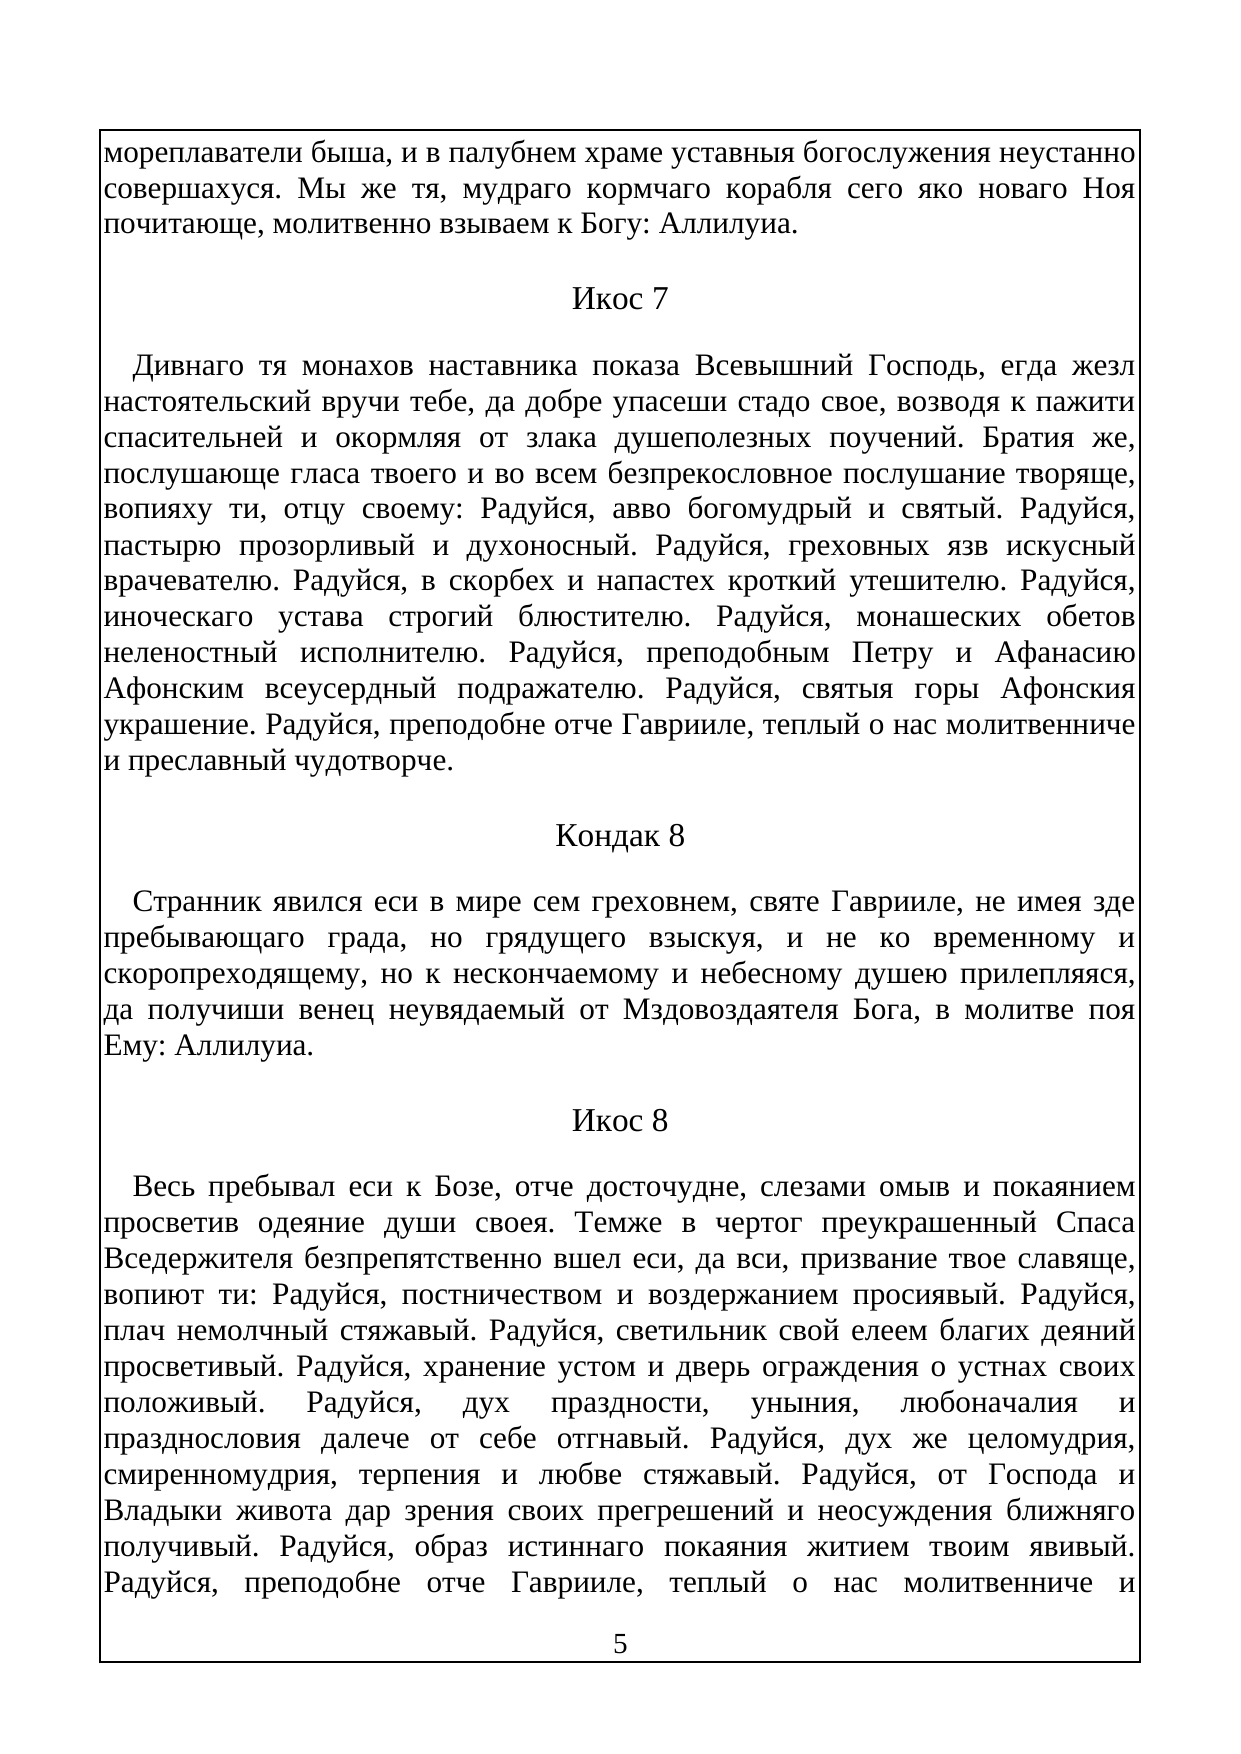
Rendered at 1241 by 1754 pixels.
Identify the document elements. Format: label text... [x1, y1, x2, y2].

text Странник явился еси в мире сем греховнем, святе Гаврииле, не имея зде пребывающаго града, но грядущего взыскуя, и не ко временному и скоропреходящему, но к нескончаемому и небесному душею прилепляяся, да получиши венец неувядаемый от Мздовоздаятеля Бога, в молитве поя Ему: Аллилуиа. [103, 883, 1137, 1062]
text Весь пребывал еси к Бозе, отче досточудне, слезами омыв и покаянием просветив одеяние души своея. Темже в чертог преукрашенный Спаса Вседержителя безпрепятственно вшел еси, да вси, призвание твое славяще, вопиют ти: Радуйся, постничеством и воздержанием просиявый. Радуйся, плач немолчный стяжавый. Радуйся, светильник свой елеем благих деяний просветивый. Радуйся, хранение устом и дверь ограждения о устнах своих положивый. Радуйся, дух праздности, уныния, любоначалия и празднословия далече от себе отгнавый. Радуйся, дух же целомудрия, смиренномудрия, терпения и любве стяжавый. Радуйся, от Господа и Владыки живота дар зрения своих прегрешений и неосуждения ближняго получивый. Радуйся, образ истиннаго покаяния житием твоим явивый. Радуйся, преподобне отче Гаврииле, теплый о нас молитвенниче и [103, 1168, 1137, 1599]
text Дивнаго тя монахов наставника показа Всевышний Господь, егда жезл настоятельский вручи тебе, да добре упасеши стадо свое, возводя к пажити спасительней и окормляя от злака душеполезных поучений. Братия же, послушающе гласа твоего и во всем безпрекословное послушание творяще, вопияху ти, отцу своему: Радуйся, авво богомудрый и святый. Радуйся, пастырю прозорливый и духоносный. Радуйся, греховных язв искусный врачевателю. Радуйся, в скорбех и напастех кроткий утешителю. Радуйся, иноческаго устава строгий блюстителю. Радуйся, монашеских обетов неленостный исполнителю. Радуйся, преподобным Петру и Афанасию Афонским всеусердный подражателю. Радуйся, святыя горы Афонския украшение. Радуйся, преподобне отче Гаврииле, теплый о нас молитвенниче и преславный чудотворче. [103, 346, 1137, 777]
text мореплаватели быша, и в палубнем храме уставныя богослужения неустанно совершахуся. Мы же тя, мудраго кормчаго корабля сего яко новаго Ноя почитающе, молитвенно взываем к Богу: Аллилуиа. [103, 133, 1137, 241]
subtitle Икос 8 [103, 1100, 1137, 1138]
subtitle Кондак 8 [103, 815, 1137, 853]
subtitle Икос 7 [103, 278, 1137, 317]
